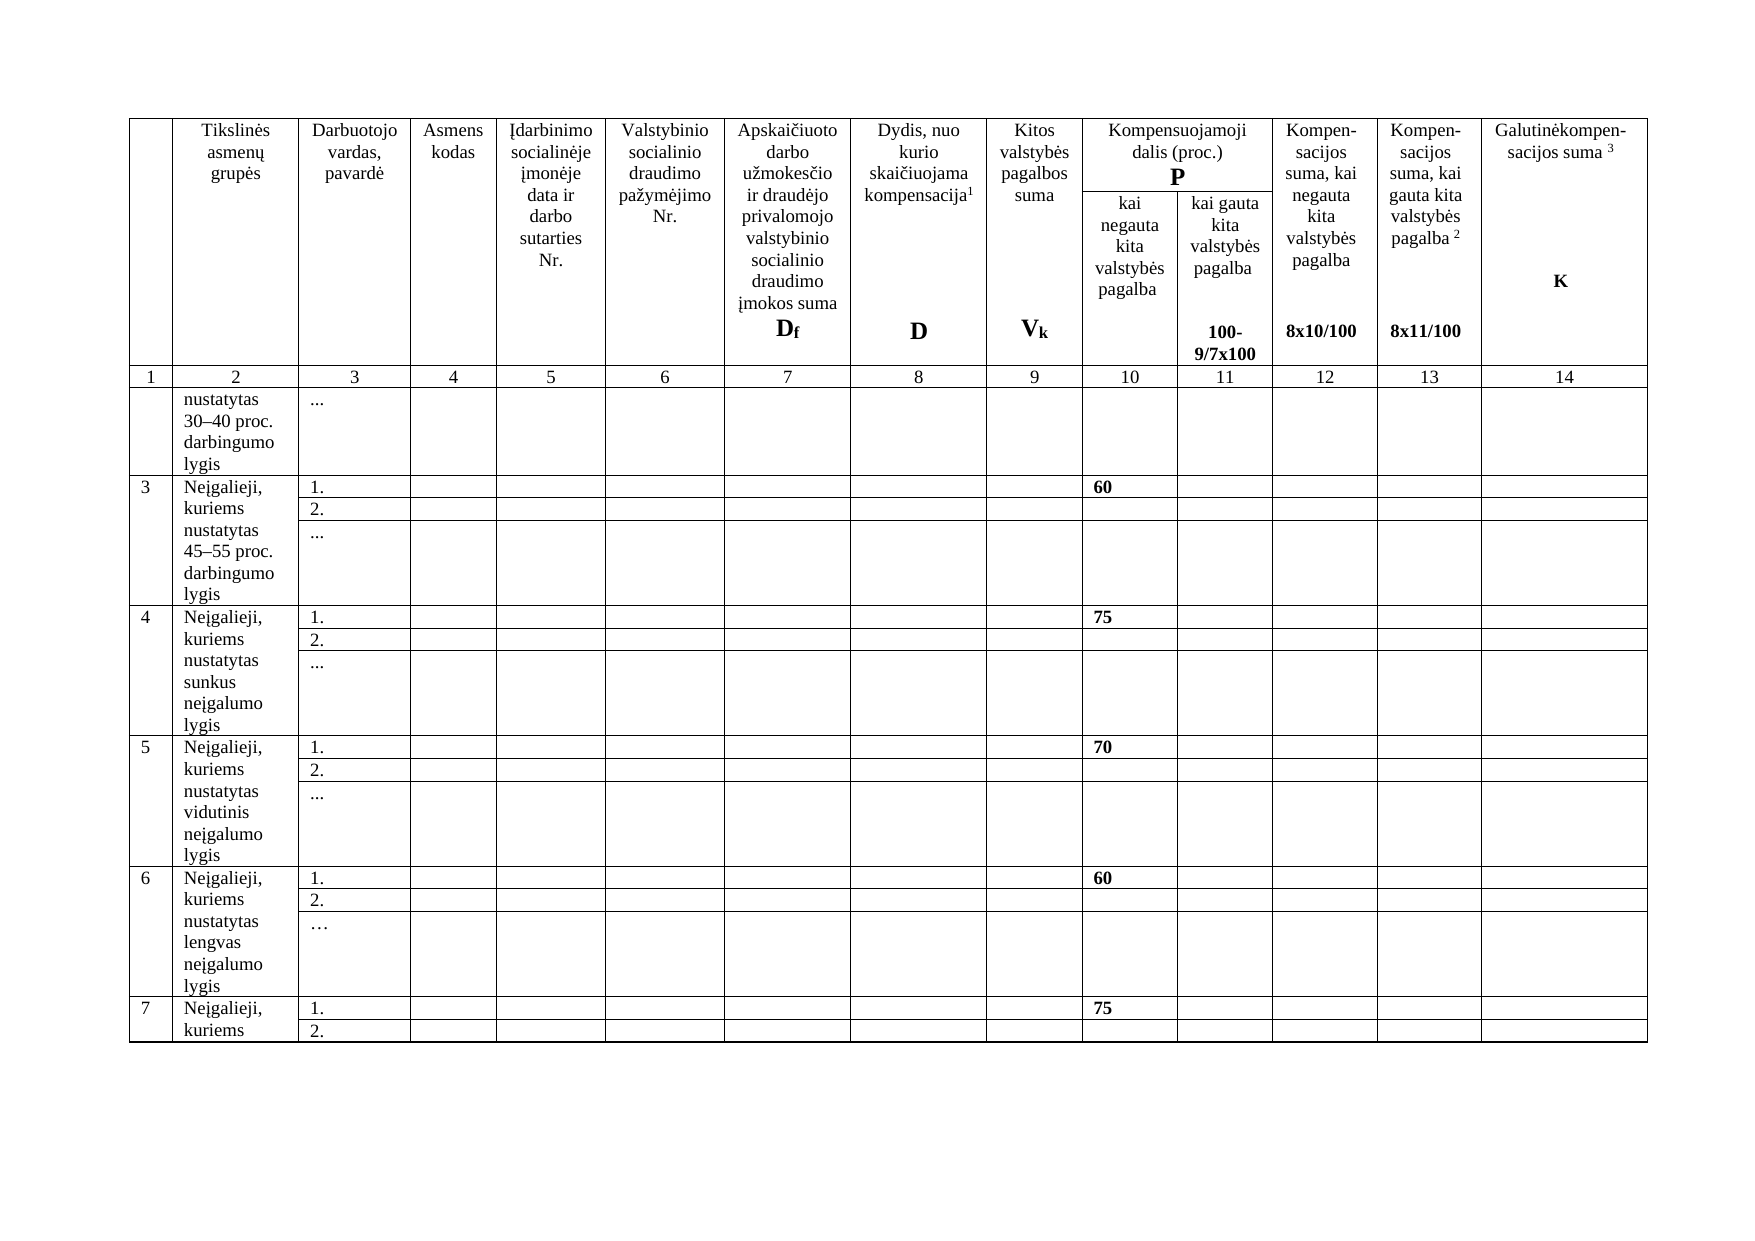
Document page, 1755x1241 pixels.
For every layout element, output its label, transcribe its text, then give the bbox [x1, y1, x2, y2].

table_cell [1482, 912, 1647, 996]
table_cell [411, 629, 496, 650]
table_header Kompen-sacijos suma, kai negauta kita valstybės pagalba 8x10/100 [1273, 119, 1377, 364]
table_cell [1273, 997, 1377, 1019]
table_cell [1378, 521, 1481, 605]
table_cell [1273, 651, 1377, 735]
table_cell [851, 782, 986, 866]
table_cell [1178, 759, 1272, 781]
table_header Dydis, nuo kurio skaičiuojama kompensacija1 D [851, 119, 986, 364]
table_cell [1178, 912, 1272, 996]
table_cell [411, 1020, 496, 1041]
table_cell [411, 782, 496, 866]
table_cell [497, 736, 605, 758]
table_cell [411, 521, 496, 605]
table_cell [1273, 476, 1377, 497]
table_cell [725, 388, 850, 474]
table_cell [725, 782, 850, 866]
table_cell [1378, 912, 1481, 996]
table_cell [497, 1020, 605, 1041]
table_cell [851, 498, 986, 520]
table_cell 7 [725, 366, 850, 387]
table_header Asmens kodas [411, 119, 496, 364]
table_cell 2 [173, 366, 298, 387]
table_cell 12 [1273, 366, 1377, 387]
table_cell [1178, 606, 1272, 627]
table_cell [851, 736, 986, 758]
table_cell [725, 867, 850, 888]
table_header Galutinėkompen- sacijos suma 3 K [1482, 119, 1647, 364]
table_cell ... [299, 388, 410, 474]
table_header Kompensuojamoji dalis (proc.) P [1083, 119, 1272, 191]
table_cell [1178, 889, 1272, 911]
table_header Valstybinio socialinio draudimo pažymėjimo Nr. [606, 119, 724, 364]
table_cell [1178, 736, 1272, 758]
table_cell [987, 476, 1082, 497]
table_cell [1378, 889, 1481, 911]
table_cell [851, 388, 986, 474]
table_cell [411, 889, 496, 911]
table_header Kompen-sacijos suma, kai gauta kita valstybės pagalba 2 8x11/100 [1378, 119, 1481, 364]
table_cell [1083, 388, 1177, 474]
table_cell [851, 1020, 986, 1041]
table_cell [606, 521, 724, 605]
table_cell [411, 997, 496, 1019]
table_cell 75 [1083, 606, 1177, 627]
table_cell [1482, 388, 1647, 474]
table_cell Neįgalieji, kuriems nustatytas sunkus neįgalumo lygis [173, 606, 298, 735]
table_cell [1482, 521, 1647, 605]
table_cell [606, 476, 724, 497]
table_cell [606, 629, 724, 650]
table_cell [1482, 1020, 1647, 1041]
table_cell [851, 629, 986, 650]
table_cell ... [299, 782, 410, 866]
table_cell [1273, 606, 1377, 627]
table_cell 8 [851, 366, 986, 387]
table_cell [1378, 388, 1481, 474]
table_cell [725, 606, 850, 627]
table_cell [987, 889, 1082, 911]
table_cell [987, 912, 1082, 996]
table_cell [1273, 782, 1377, 866]
table_cell [1178, 867, 1272, 888]
table_cell [1482, 498, 1647, 520]
table_cell [725, 498, 850, 520]
table_cell [1083, 782, 1177, 866]
table_cell [1178, 629, 1272, 650]
table_cell Neįgalieji, kuriems [173, 997, 298, 1041]
table_cell [1273, 498, 1377, 520]
table_cell [606, 782, 724, 866]
table_cell [1273, 889, 1377, 911]
table_cell 2. [299, 629, 410, 650]
table_cell [1178, 782, 1272, 866]
table_cell [1273, 388, 1377, 474]
table_cell [987, 629, 1082, 650]
table_cell [987, 997, 1082, 1019]
table_cell 5 [497, 366, 605, 387]
table_cell [606, 388, 724, 474]
table_cell 70 [1083, 736, 1177, 758]
table_cell [1482, 997, 1647, 1019]
table_cell [411, 651, 496, 735]
table_cell [1178, 476, 1272, 497]
table_header [130, 119, 172, 364]
table_cell 9 [987, 366, 1082, 387]
table_cell [497, 498, 605, 520]
table_cell [1378, 997, 1481, 1019]
table_cell [1482, 651, 1647, 735]
table_cell [1378, 782, 1481, 866]
table_cell [1178, 498, 1272, 520]
table_cell [1378, 629, 1481, 650]
table_header Įdarbinimo socialinėje įmonėje data ir darbo sutarties Nr. [497, 119, 605, 364]
table_cell [725, 1020, 850, 1041]
table_cell Neįgalieji, kuriems nustatytas lengvas neįgalumo lygis [173, 867, 298, 996]
table_cell [1482, 759, 1647, 781]
table_cell [606, 736, 724, 758]
table_cell [1083, 521, 1177, 605]
table_cell [1378, 867, 1481, 888]
table_cell 2. [299, 759, 410, 781]
table_cell 4 [411, 366, 496, 387]
table_cell [606, 889, 724, 911]
table_cell [1083, 629, 1177, 650]
table_cell [1083, 1020, 1177, 1041]
table_cell [851, 651, 986, 735]
table_cell [606, 498, 724, 520]
table_cell 75 [1083, 997, 1177, 1019]
table_cell [606, 867, 724, 888]
table_cell 6 [606, 366, 724, 387]
table_cell nustatytas 30–40 proc. darbingumo lygis [173, 388, 298, 474]
table_cell [1273, 521, 1377, 605]
table_cell [497, 889, 605, 911]
table_cell [411, 606, 496, 627]
table_cell [1378, 498, 1481, 520]
table_cell [411, 498, 496, 520]
table_cell [1482, 889, 1647, 911]
table_cell [987, 651, 1082, 735]
table_cell 1 [130, 366, 172, 387]
table_cell 3 [130, 476, 172, 605]
table_cell [1273, 629, 1377, 650]
table_cell 11 [1178, 366, 1272, 387]
table_cell 13 [1378, 366, 1481, 387]
table_cell [1378, 759, 1481, 781]
table_cell [411, 388, 496, 474]
table_cell [725, 476, 850, 497]
table_cell [1083, 651, 1177, 735]
table_cell 1. [299, 476, 410, 497]
table_cell [497, 782, 605, 866]
table_cell [725, 759, 850, 781]
table_cell 2. [299, 889, 410, 911]
table_cell [987, 388, 1082, 474]
table_cell [851, 997, 986, 1019]
table_cell [606, 912, 724, 996]
table_cell 5 [130, 736, 172, 866]
table_cell [1378, 1020, 1481, 1041]
table_cell Neįgalieji, kuriems nustatytas vidutinis neįgalumo lygis [173, 736, 298, 866]
table_cell [725, 912, 850, 996]
table_cell [1482, 867, 1647, 888]
table_cell [987, 521, 1082, 605]
table_cell [1273, 867, 1377, 888]
table_cell ... [299, 521, 410, 605]
table_cell [606, 651, 724, 735]
table_cell [497, 997, 605, 1019]
table_cell [851, 606, 986, 627]
table_cell kai gauta kita valstybės pagalba 100-9/7x100 [1178, 192, 1272, 364]
table_cell [497, 651, 605, 735]
table_cell [725, 651, 850, 735]
table_cell 6 [130, 867, 172, 996]
table_cell 60 [1083, 867, 1177, 888]
table_cell [411, 476, 496, 497]
table_cell [497, 867, 605, 888]
table_cell [1378, 476, 1481, 497]
table_cell [987, 867, 1082, 888]
table_cell 1. [299, 606, 410, 627]
table_cell [411, 736, 496, 758]
table_header Kitos valstybės pagalbos suma Vk [987, 119, 1082, 364]
table_cell 14 [1482, 366, 1647, 387]
table_cell [1178, 1020, 1272, 1041]
table_cell [497, 521, 605, 605]
table_cell [606, 1020, 724, 1041]
table_cell [725, 521, 850, 605]
table_cell [987, 736, 1082, 758]
table_cell [1482, 629, 1647, 650]
table_cell [1178, 651, 1272, 735]
table_cell [130, 388, 172, 474]
table_cell [851, 889, 986, 911]
table_cell [725, 629, 850, 650]
table_cell [1482, 782, 1647, 866]
table_cell ... [299, 651, 410, 735]
table_cell [411, 912, 496, 996]
table_cell [1273, 1020, 1377, 1041]
table_cell [1378, 651, 1481, 735]
table_cell [851, 867, 986, 888]
table_cell [987, 782, 1082, 866]
table_cell [725, 997, 850, 1019]
table_cell [987, 498, 1082, 520]
table_cell [1482, 736, 1647, 758]
table_header Darbuotojo vardas, pavardė [299, 119, 410, 364]
table_cell 3 [299, 366, 410, 387]
table_cell [606, 759, 724, 781]
table_cell [1378, 736, 1481, 758]
table_cell [1273, 912, 1377, 996]
table_cell 1. [299, 997, 410, 1019]
table_cell [497, 759, 605, 781]
table_cell [497, 606, 605, 627]
table_cell 10 [1083, 366, 1177, 387]
table_cell 4 [130, 606, 172, 735]
table_cell [1273, 736, 1377, 758]
table_cell [1083, 498, 1177, 520]
table_cell [497, 629, 605, 650]
table_cell [606, 606, 724, 627]
table_cell 1. [299, 867, 410, 888]
table_cell [497, 388, 605, 474]
table_cell [1178, 388, 1272, 474]
table_cell 60 [1083, 476, 1177, 497]
table_cell [1482, 476, 1647, 497]
table_cell [725, 736, 850, 758]
table_cell kai negauta kita valstybės pagalba [1083, 192, 1177, 364]
table_cell 2. [299, 498, 410, 520]
table_cell [1178, 521, 1272, 605]
table_cell [411, 759, 496, 781]
table_cell [1083, 889, 1177, 911]
table_cell 7 [130, 997, 172, 1041]
table_cell [1083, 759, 1177, 781]
table_cell 2. [299, 1020, 410, 1041]
table_cell [1482, 606, 1647, 627]
table_cell [851, 759, 986, 781]
table_cell … [299, 912, 410, 996]
table_cell [725, 889, 850, 911]
table_cell [606, 997, 724, 1019]
table_cell [1273, 759, 1377, 781]
table_cell Neįgalieji, kuriems nustatytas 45–55 proc. darbingumo lygis [173, 476, 298, 605]
table_cell [851, 521, 986, 605]
table_cell [411, 867, 496, 888]
table_cell [851, 912, 986, 996]
table_cell [1378, 606, 1481, 627]
table_cell [987, 606, 1082, 627]
table_cell [1178, 997, 1272, 1019]
table_header Apskaičiuoto darbo užmokesčio ir draudėjo privalomojo valstybinio socialinio draudimo įmokos suma Df [725, 119, 850, 364]
table_cell [497, 476, 605, 497]
table_cell [851, 476, 986, 497]
table_cell [497, 912, 605, 996]
table_header Tikslinės asmenų grupės [173, 119, 298, 364]
table_cell [1083, 912, 1177, 996]
table_cell 1. [299, 736, 410, 758]
table_cell [987, 1020, 1082, 1041]
table_cell [987, 759, 1082, 781]
